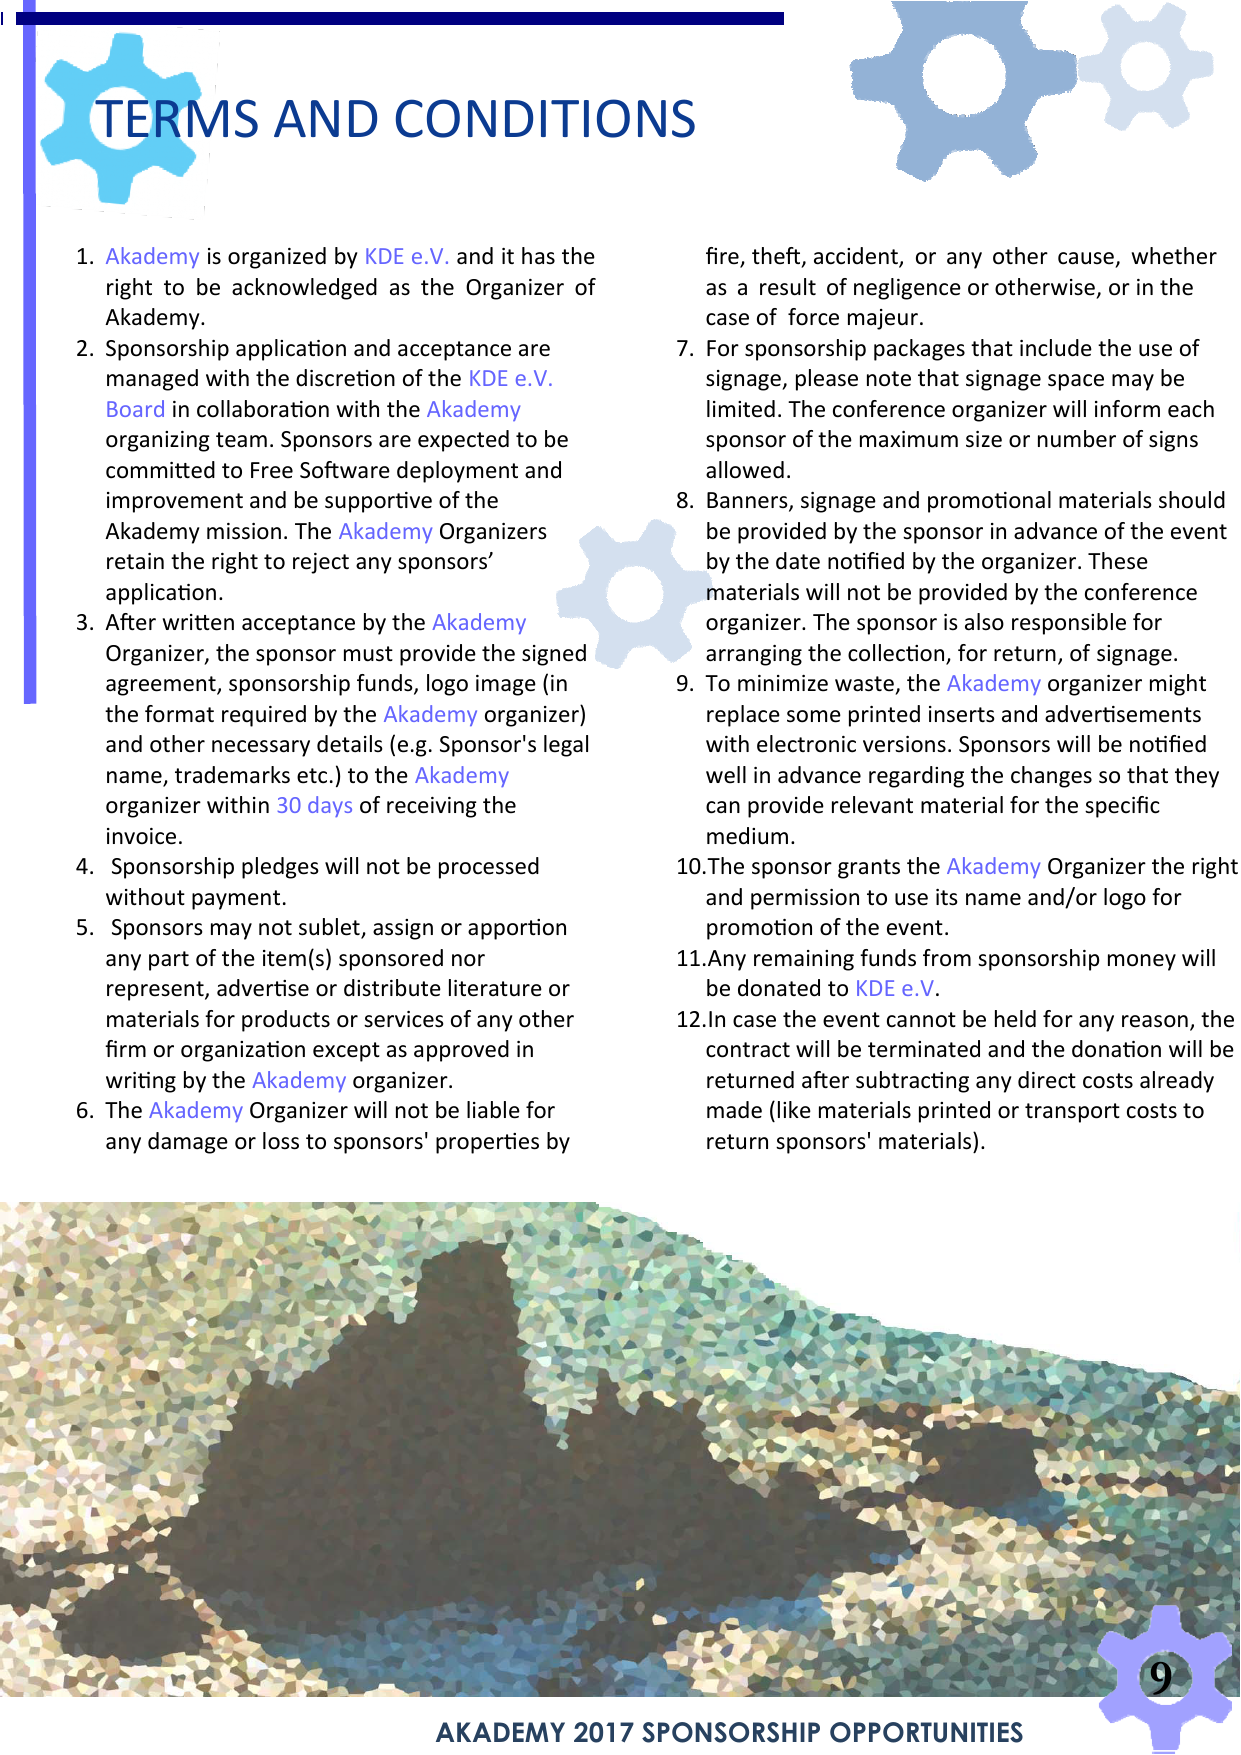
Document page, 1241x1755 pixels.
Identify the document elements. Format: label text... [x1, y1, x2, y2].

list After written acceptance by the Akademy Organizer, the sponsor must provide the signed agreement, sponsorship funds, logo image (in the format required by the Akademy organizer) and other necessary details (e.g. Sponsor's legal name, trademarks etc.) to the Akademy organizer within 30 days of receiving the invoice. [76, 606, 596, 851]
list Any remaining funds from sponsorship money will be donated to KDE e.V. [676, 942, 1241, 1003]
text TERMS AND CONDITIONS [220, 81, 846, 151]
picture [36, 25, 220, 220]
picture [709, 529, 715, 537]
list To minimize waste, the Akademy organizer might replace some printed inserts and advertisements with electronic versions. Sponsors will be notiﬁed well in advance regarding the changes so that they can provide relevant material for the speciﬁc medium. [676, 667, 1241, 851]
picture [846, 0, 1216, 186]
list The sponsor grants the Akademy Organizer the right and permission to use its name and/or logo for promotion of the event. [676, 851, 1241, 942]
list For sponsorship packages that include the use of signage, please note that signage space may be limited. The conference organizer will inform each sponsor of the maximum size or number of signs allowed. [676, 332, 1241, 484]
list Sponsorship application and acceptance are managed with the discretion of the KDE e.V. Board in collaboration with the Akademy organizing team. Sponsors are expected to be committed to Free Software deployment and improvement and be supportive of the Akademy mission. The Akademy Organizers retain the right to reject any sponsors’ application. [76, 332, 596, 606]
list Banners, signage and promotional materials should be provided by the sponsor in advance of the event by the date notiﬁed by the organizer. These materials will not be provided by the conference organizer. The sponsor is also responsible for arranging the collection, for return, of signage. [676, 484, 1241, 667]
text TERMS AND CONDITIONS [1080, 81, 1241, 151]
list The Akademy Organizer will not be liable for any damage or loss to sponsors' properties by [76, 1095, 596, 1156]
list Sponsors may not sublet, assign or apportion any part of the item(s) sponsored nor represent, advertise or distribute literature or materials for products or services of any other ﬁrm or organization except as approved in writing by the Akademy organizer. [76, 912, 596, 1095]
picture [709, 559, 715, 567]
picture [0, 1202, 1240, 1754]
list ﬁre, theft, accident, or any other cause, whether as a result of negligence or otherwise, or in the case of force majeur. [676, 240, 1241, 332]
picture [708, 620, 715, 629]
picture [553, 516, 716, 671]
list In case the event cannot be held for any reason, the contract will be terminated and the donation will be returned after subtracting any direct costs already made (like materials printed or transport costs to return sponsors' materials). [676, 1003, 1241, 1156]
list Sponsorship pledges will not be processed without payment. [76, 851, 596, 912]
list Akademy is organized by KDE e.V. and it has the right to be acknowledged as the Organizer of Akademy. [76, 240, 596, 332]
